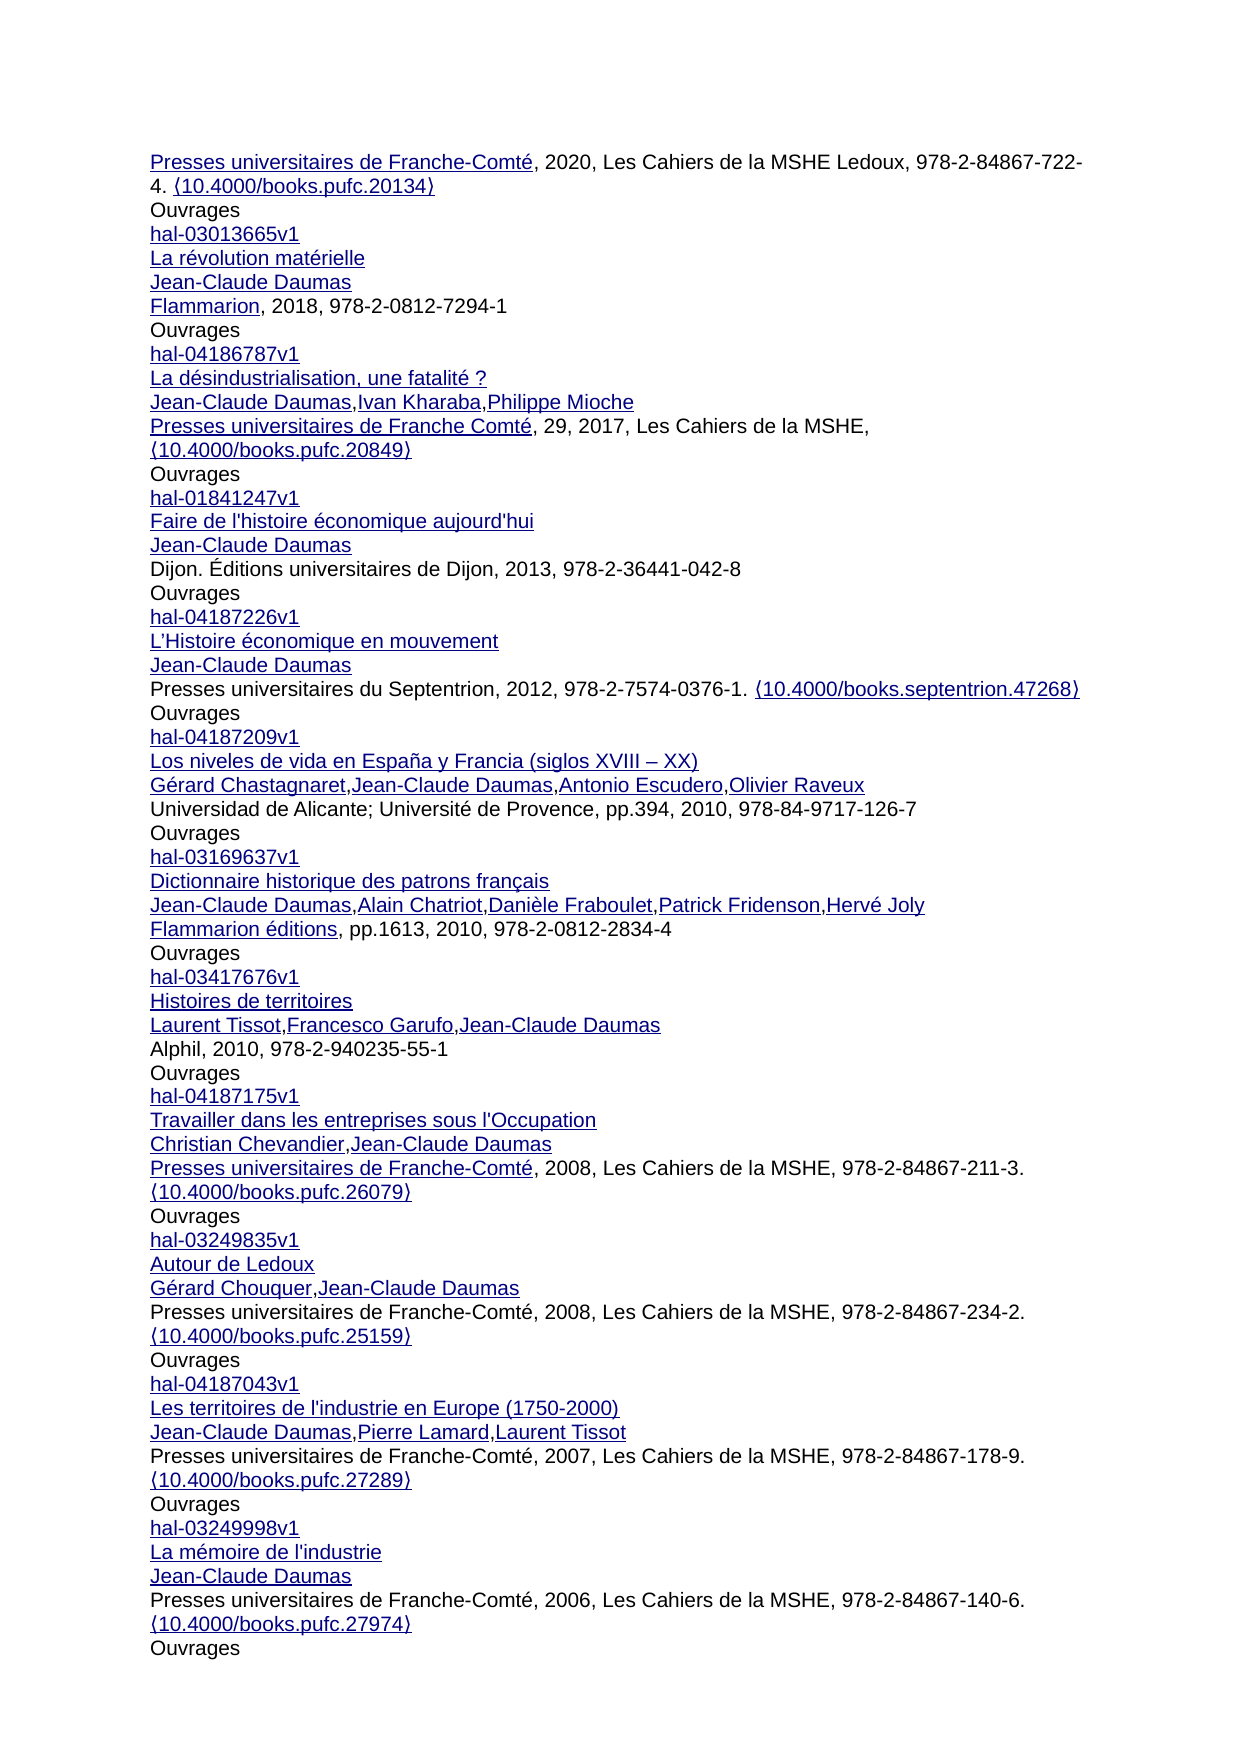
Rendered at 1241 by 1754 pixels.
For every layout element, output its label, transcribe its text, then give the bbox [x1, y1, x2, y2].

table_header Presses universitaires de Franche-Comté, 2020, Les Cahiers de la MSHE Ledoux, 978-2-84867-722-4. ⟨10.4000/books.pufc.20134⟩ Ouvrages hal-03013665v1 [150, 150, 1090, 246]
table_cell La mémoire de l'industrie Jean-Claude Daumas Presses universitaires de Franche-Comté, 2006, Les Cahiers de la MSHE, 978-2-84867-140-6. ⟨10.4000/books.pufc.27974⟩ Ouvrages [150, 1540, 1090, 1659]
table_cell L’Histoire économique en mouvement Jean-Claude Daumas Presses universitaires du Septentrion, 2012, 978-2-7574-0376-1. ⟨10.4000/books.septentrion.47268⟩ Ouvrages hal-04187209v1 [150, 629, 1090, 749]
table_cell Los niveles de vida en España y Francia (siglos XVIII – XX) Gérard Chastagnaret,Jean-Claude Daumas,Antonio Escudero,Olivier Raveux Universidad de Alicante; Université de Provence, pp.394, 2010, 978-84-9717-126-7 Ouvrages hal-03169637v1 [150, 749, 1090, 869]
table_cell Travailler dans les entreprises sous l'Occupation Christian Chevandier,Jean-Claude Daumas Presses universitaires de Franche-Comté, 2008, Les Cahiers de la MSHE, 978-2-84867-211-3. ⟨10.4000/books.pufc.26079⟩ Ouvrages hal-03249835v1 [150, 1108, 1090, 1252]
table_cell Autour de Ledoux Gérard Chouquer,Jean-Claude Daumas Presses universitaires de Franche-Comté, 2008, Les Cahiers de la MSHE, 978-2-84867-234-2. ⟨10.4000/books.pufc.25159⟩ Ouvrages hal-04187043v1 [150, 1252, 1090, 1396]
table_cell La désindustrialisation, une fatalité ? Jean-Claude Daumas,Ivan Kharaba,Philippe Mioche Presses universitaires de Franche Comté, 29, 2017, Les Cahiers de la MSHE, ⟨10.4000/books.pufc.20849⟩ Ouvrages hal-01841247v1 [150, 366, 1090, 509]
table_cell Les territoires de l'industrie en Europe (1750-2000) Jean-Claude Daumas,Pierre Lamard,Laurent Tissot Presses universitaires de Franche-Comté, 2007, Les Cahiers de la MSHE, 978-2-84867-178-9. ⟨10.4000/books.pufc.27289⟩ Ouvrages hal-03249998v1 [150, 1396, 1090, 1539]
table_cell Dictionnaire historique des patrons français Jean-Claude Daumas,Alain Chatriot,Danièle Fraboulet,Patrick Fridenson,Hervé Joly Flammarion éditions, pp.1613, 2010, 978-2-0812-2834-4 Ouvrages hal-03417676v1 [150, 869, 1090, 988]
table_cell La révolution matérielle Jean-Claude Daumas Flammarion, 2018, 978-2-0812-7294-1 Ouvrages hal-04186787v1 [150, 246, 1090, 366]
table_cell Faire de l'histoire économique aujourd'hui Jean-Claude Daumas Dijon. Éditions universitaires de Dijon, 2013, 978-2-36441-042-8 Ouvrages hal-04187226v1 [150, 509, 1090, 629]
table_cell Histoires de territoires Laurent Tissot,Francesco Garufo,Jean-Claude Daumas Alphil, 2010, 978-2-940235-55-1 Ouvrages hal-04187175v1 [150, 989, 1090, 1108]
